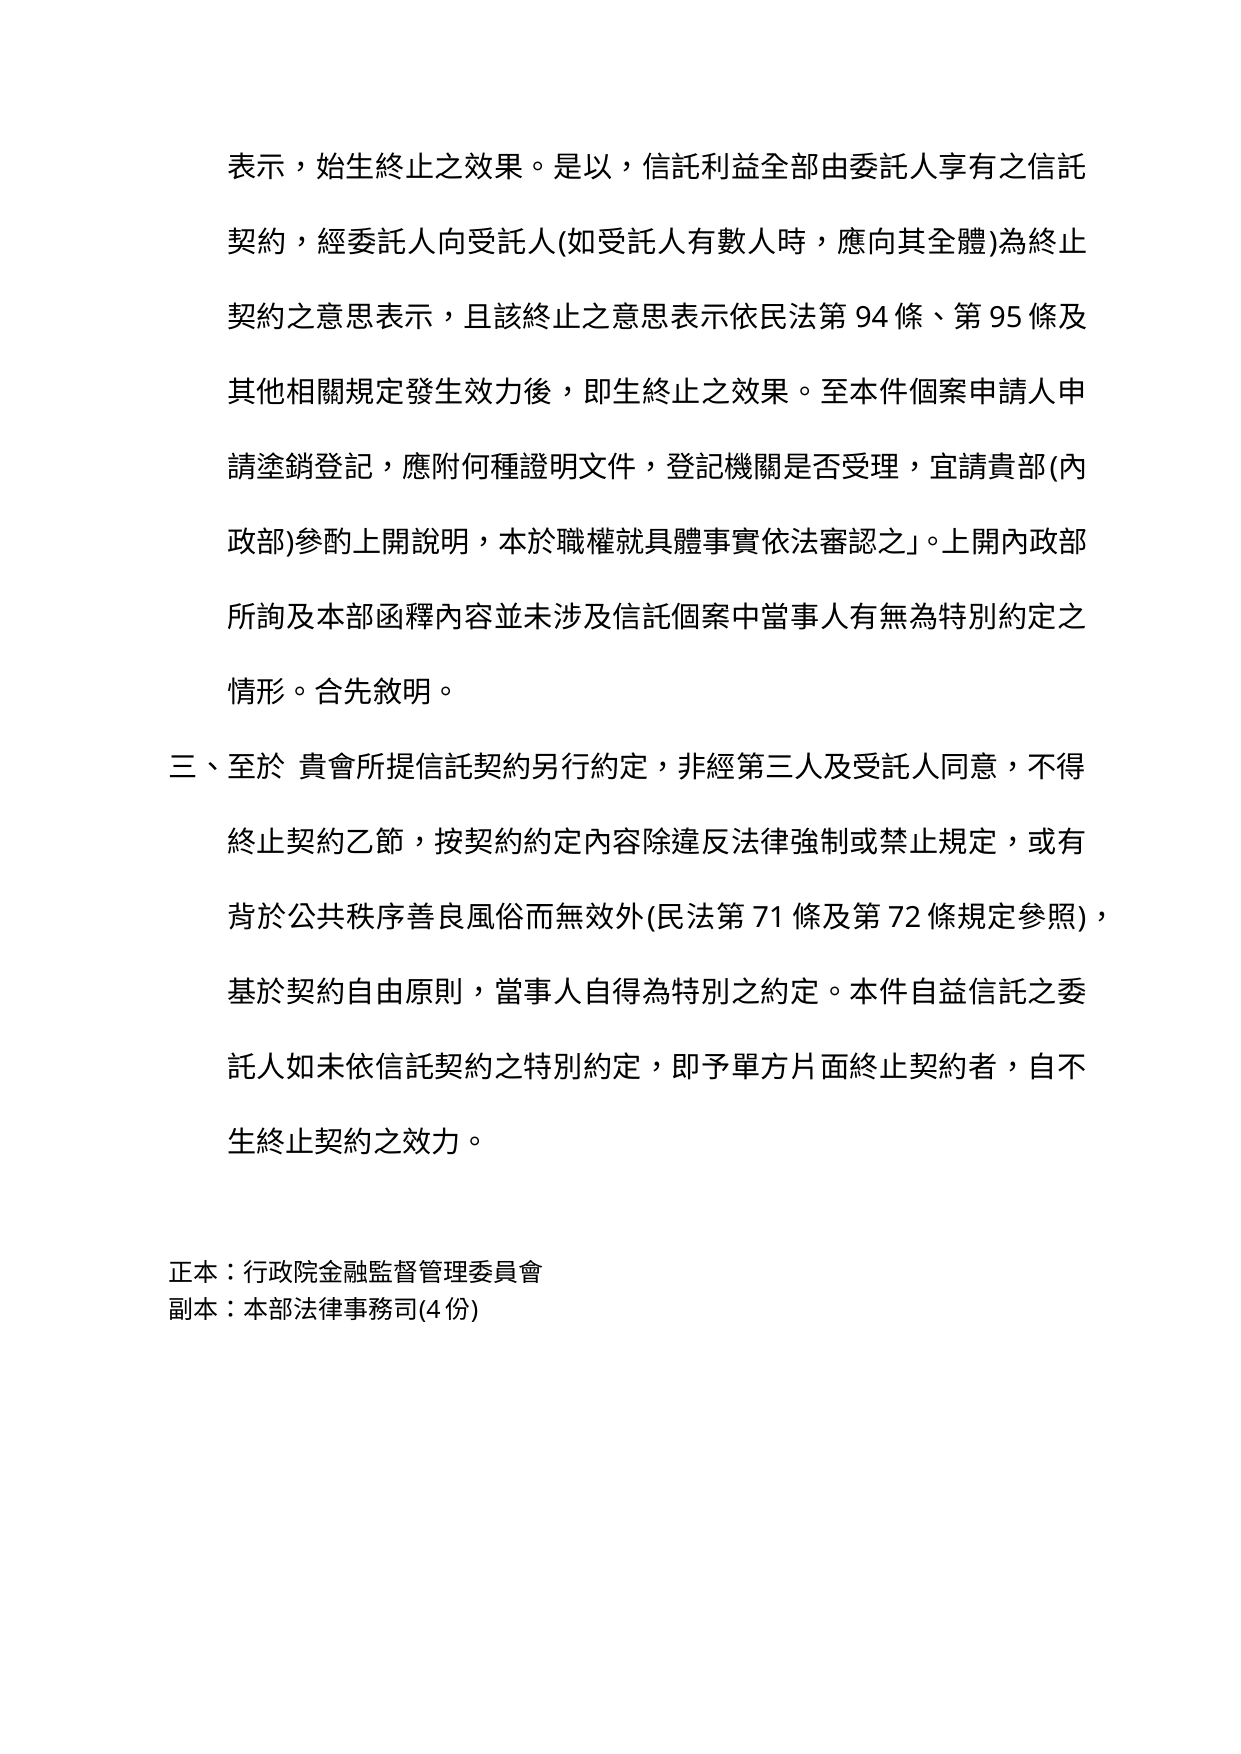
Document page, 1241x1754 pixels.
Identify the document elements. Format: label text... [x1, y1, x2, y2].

text 三、至於 貴會所提信託契約另行約定，非經第三人及受託人同意，不得終止契約乙節，按契約約定內容除違反法律強制或禁止規定，或有背於公共秩序善良風俗而無效外(民法第71條及第72條規定參照)，基於契約自由原則，當事人自得為特別之約定。本件自益信託之委託人如未依信託契約之特別約定，即予單方片面終止契約者，自不生終止契約之效力。 [169, 727, 1087, 1177]
text 副本：本部法律事務司(4份) [169, 1289, 1087, 1327]
text 二、查旨揭所提本部95年11月24日函，係據內政部95年11月1日內授中辦地字第0950053233號函詢以有關自益信託之委託人得否檢附終止信託關係之存證信函單獨申請塗銷信託登記案，本部乃函復略以：「按信託法第63條第1項規定：「信託利益全部由委託人享有者，委託人或其繼承人得隨時終止信託。」而契約終止權之行使。依民法第263條準用同法第258條之規定，應向他方當事人意思表示為之，若當事人一方有數人者，應由其全體或向其全體為該意思表示，始生終止之效果。是以，信託利益全部由委託人享有之信託契約，經委託人向受託人(如受託人有數人時，應向其全體)為終止契約之意思表示，且該終止之意思表示依民法第94條、第95條及其他相關規定發生效力後，即生終止之效果。至本件個案申請人申請塗銷登記，應附何種證明文件，登記機關是否受理，宜請貴部(內政部)參酌上開說明，本於職權就具體事實依法審認之」。上開內政部所詢及本部函釋內容並未涉及信託個案中當事人有無為特別約定之情形。合先敘明。 [169, 127, 1087, 727]
text 正本：行政院金融監督管理委員會 [169, 1252, 1087, 1289]
